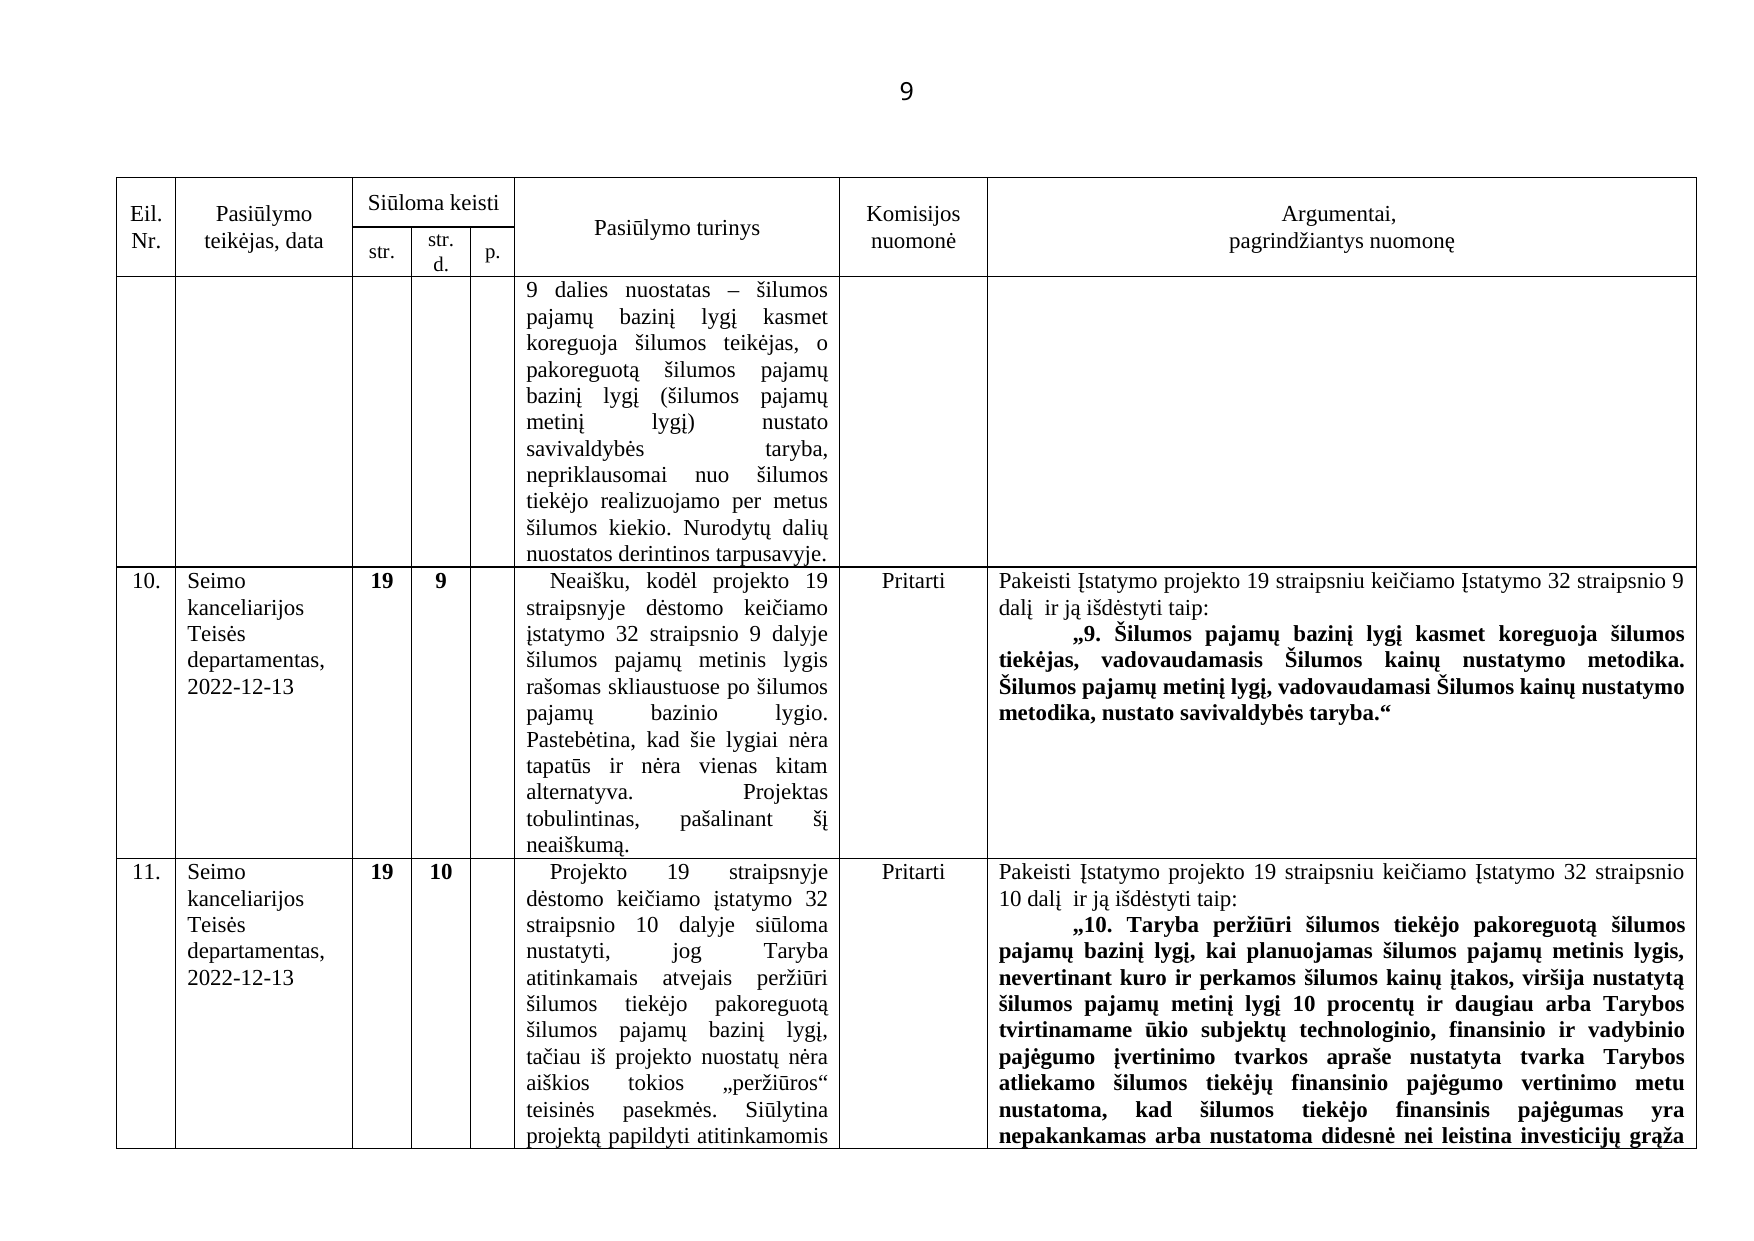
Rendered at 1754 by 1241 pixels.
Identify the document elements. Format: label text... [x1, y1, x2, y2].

table_cell Seimo kanceliarijos Teisės departamentas, 2022-12-13 [176, 859, 352, 1148]
table_header Komisijos nuomonė [840, 178, 987, 276]
table_cell p. [471, 228, 514, 276]
table_cell 9 dalies nuostatas – šilumos pajamų bazinį lygį kasmet koreguoja šilumos teikėjas, o pakoreguotą šilumos pajamų bazinį lygį (šilumos pajamų metinį lygį) nustato savivaldybės taryba, nepriklausomai nuo šilumos tiekėjo realizuojamo per metus šilumos kiekio. Nurodytų dalių nuostatos derintinos tarpusavyje. [515, 277, 839, 566]
table_cell str. [353, 228, 411, 276]
table_cell str. d. [412, 228, 470, 276]
table_cell Seimo kanceliarijos Teisės departamentas, 2022-12-13 [176, 568, 352, 857]
table_header Pasiūlymo turinys [515, 178, 839, 276]
table_cell Pritarti [840, 568, 987, 857]
table_cell 19 [353, 859, 411, 1148]
table_cell [412, 277, 470, 566]
table_cell Neaišku, kodėl projekto 19 straipsnyje dėstomo keičiamo įstatymo 32 straipsnio 9 dalyje šilumos pajamų metinis lygis rašomas skliaustuose po šilumos pajamų bazinio lygio. Pastebėtina, kad šie lygiai nėra tapatūs ir nėra vienas kitam alternatyva. Projektas tobulintinas, pašalinant šį neaiškumą. [515, 568, 839, 857]
table_cell 9 [412, 568, 470, 857]
table_cell [840, 277, 987, 566]
table_header Siūloma keisti [353, 178, 514, 226]
table_cell Pakeisti Įstatymo projekto 19 straipsniu keičiamo Įstatymo 32 straipsnio 10 dalį ir ją išdėstyti taip: „10. Taryba peržiūri šilumos tiekėjo pakoreguotą šilumos pajamų bazinį lygį, kai planuojamas šilumos pajamų metinis lygis, nevertinant kuro ir perkamos šilumos kainų įtakos, viršija nustatytą šilumos pajamų metinį lygį 10 procentų ir daugiau arba Tarybos tvirtinamame ūkio subjektų technologinio, finansinio ir vadybinio pajėgumo įvertinimo tvarkos apraše nustatyta tvarka Tarybos atliekamo šilumos tiekėjų finansinio pajėgumo vertinimo metu nustatoma, kad šilumos tiekėjo finansinis pajėgumas yra nepakankamas arba nustatoma didesnė nei leistina investicijų grąža [988, 859, 1696, 1148]
table_cell 19 [353, 568, 411, 857]
table_cell [988, 277, 1696, 566]
table_header Argumentai, pagrindžiantys nuomonę [988, 178, 1696, 276]
table_cell Pritarti [840, 859, 987, 1148]
table_cell [471, 859, 514, 1148]
table_cell [471, 568, 514, 857]
table_cell 11. [117, 859, 175, 1148]
table_cell [471, 277, 514, 566]
table_cell Pakeisti Įstatymo projekto 19 straipsniu keičiamo Įstatymo 32 straipsnio 9 dalį ir ją išdėstyti taip: „9. Šilumos pajamų bazinį lygį kasmet koreguoja šilumos tiekėjas, vadovaudamasis Šilumos kainų nustatymo metodika. Šilumos pajamų metinį lygį, vadovaudamasi Šilumos kainų nustatymo metodika, nustato savivaldybės taryba.“ [988, 568, 1696, 857]
table_header Pasiūlymo teikėjas, data [176, 178, 352, 276]
table_cell [117, 277, 175, 566]
table_cell 10 [412, 859, 470, 1148]
table_cell [176, 277, 352, 566]
table_cell Projekto 19 straipsnyje dėstomo keičiamo įstatymo 32 straipsnio 10 dalyje siūloma nustatyti, jog Taryba atitinkamais atvejais peržiūri šilumos tiekėjo pakoreguotą šilumos pajamų bazinį lygį, tačiau iš projekto nuostatų nėra aiškios tokios „peržiūros“ teisinės pasekmės. Siūlytina projektą papildyti atitinkamomis [515, 859, 839, 1148]
table_cell [353, 277, 411, 566]
table_cell 10. [117, 568, 175, 857]
table_header Eil. Nr. [117, 178, 175, 276]
